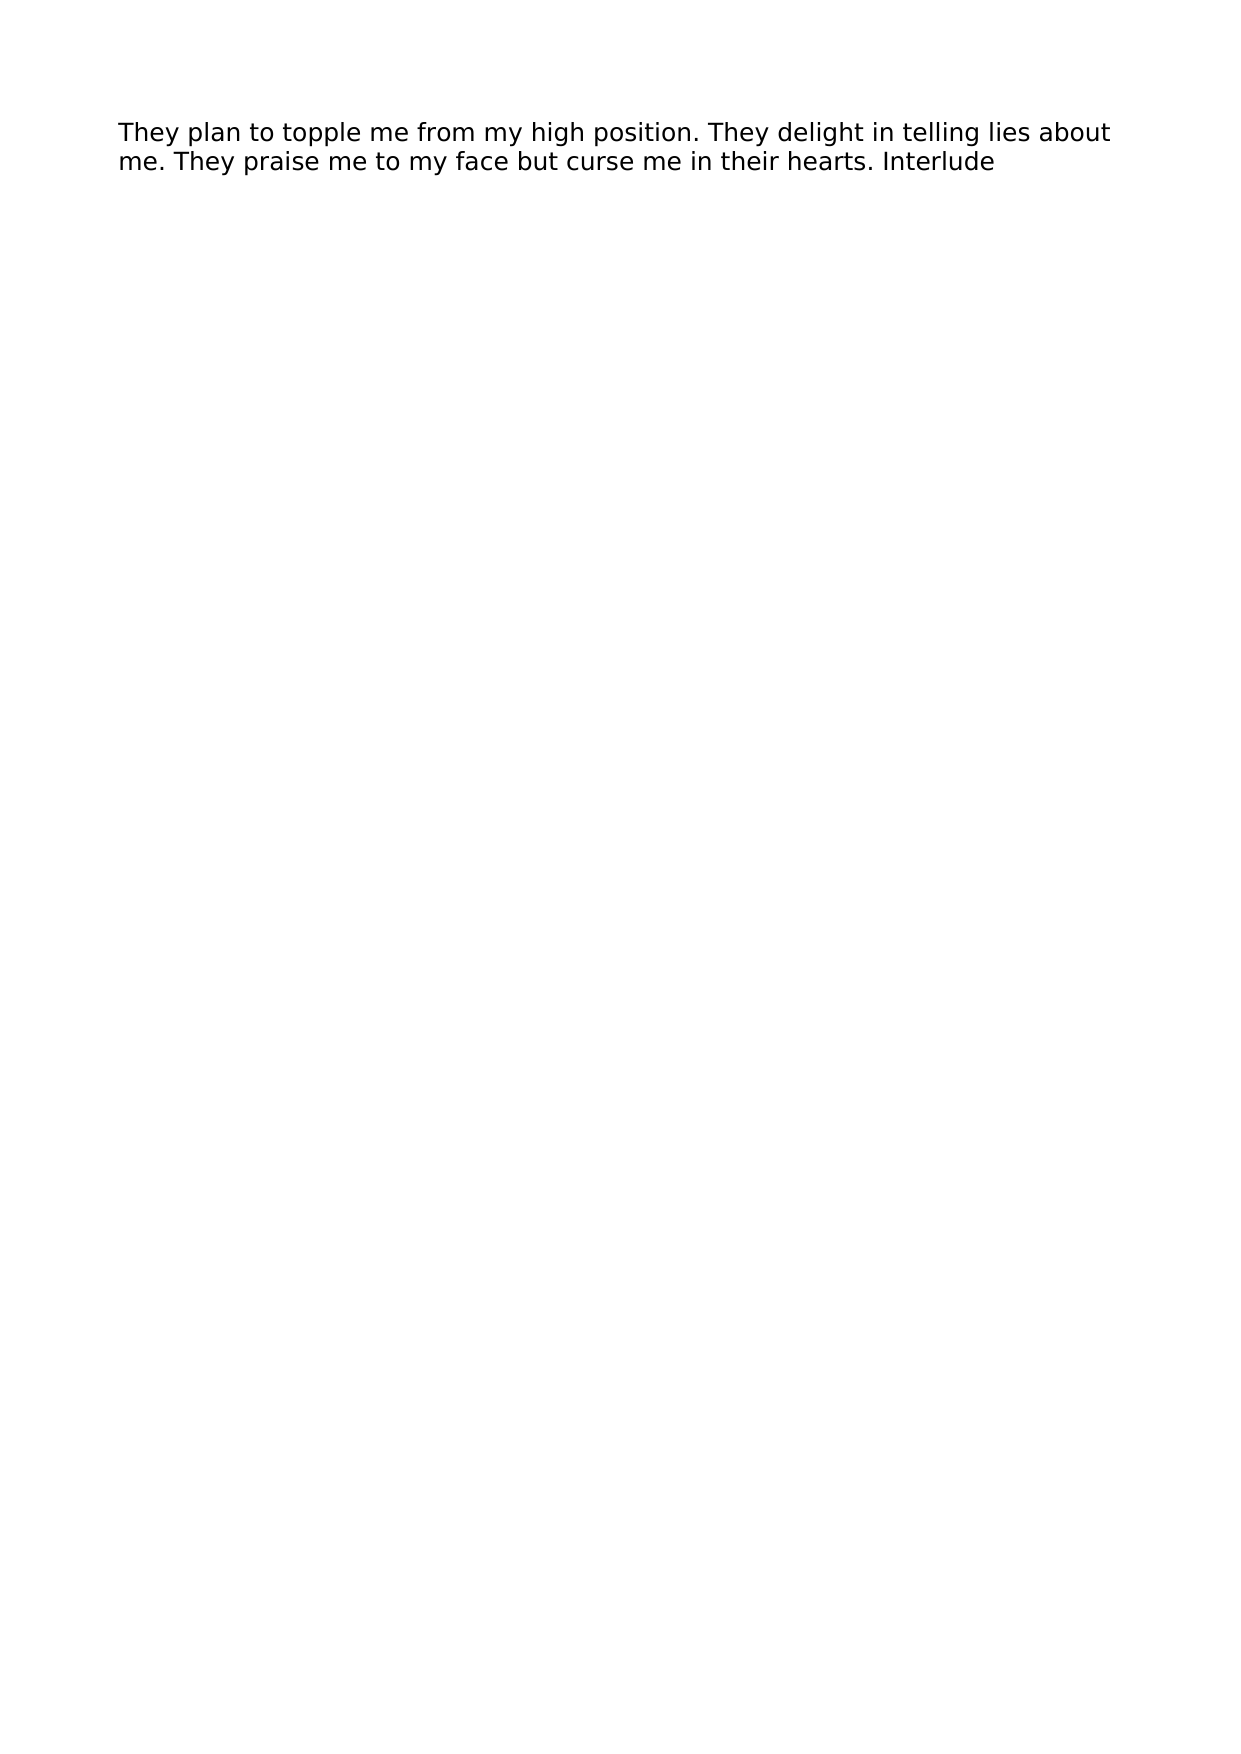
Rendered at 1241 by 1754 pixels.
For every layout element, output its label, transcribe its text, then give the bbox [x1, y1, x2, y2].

text They plan to topple me from my high position. They delight in telling lies about me. They praise me to my face but curse me in their hearts. Interlude [118, 118, 1122, 176]
